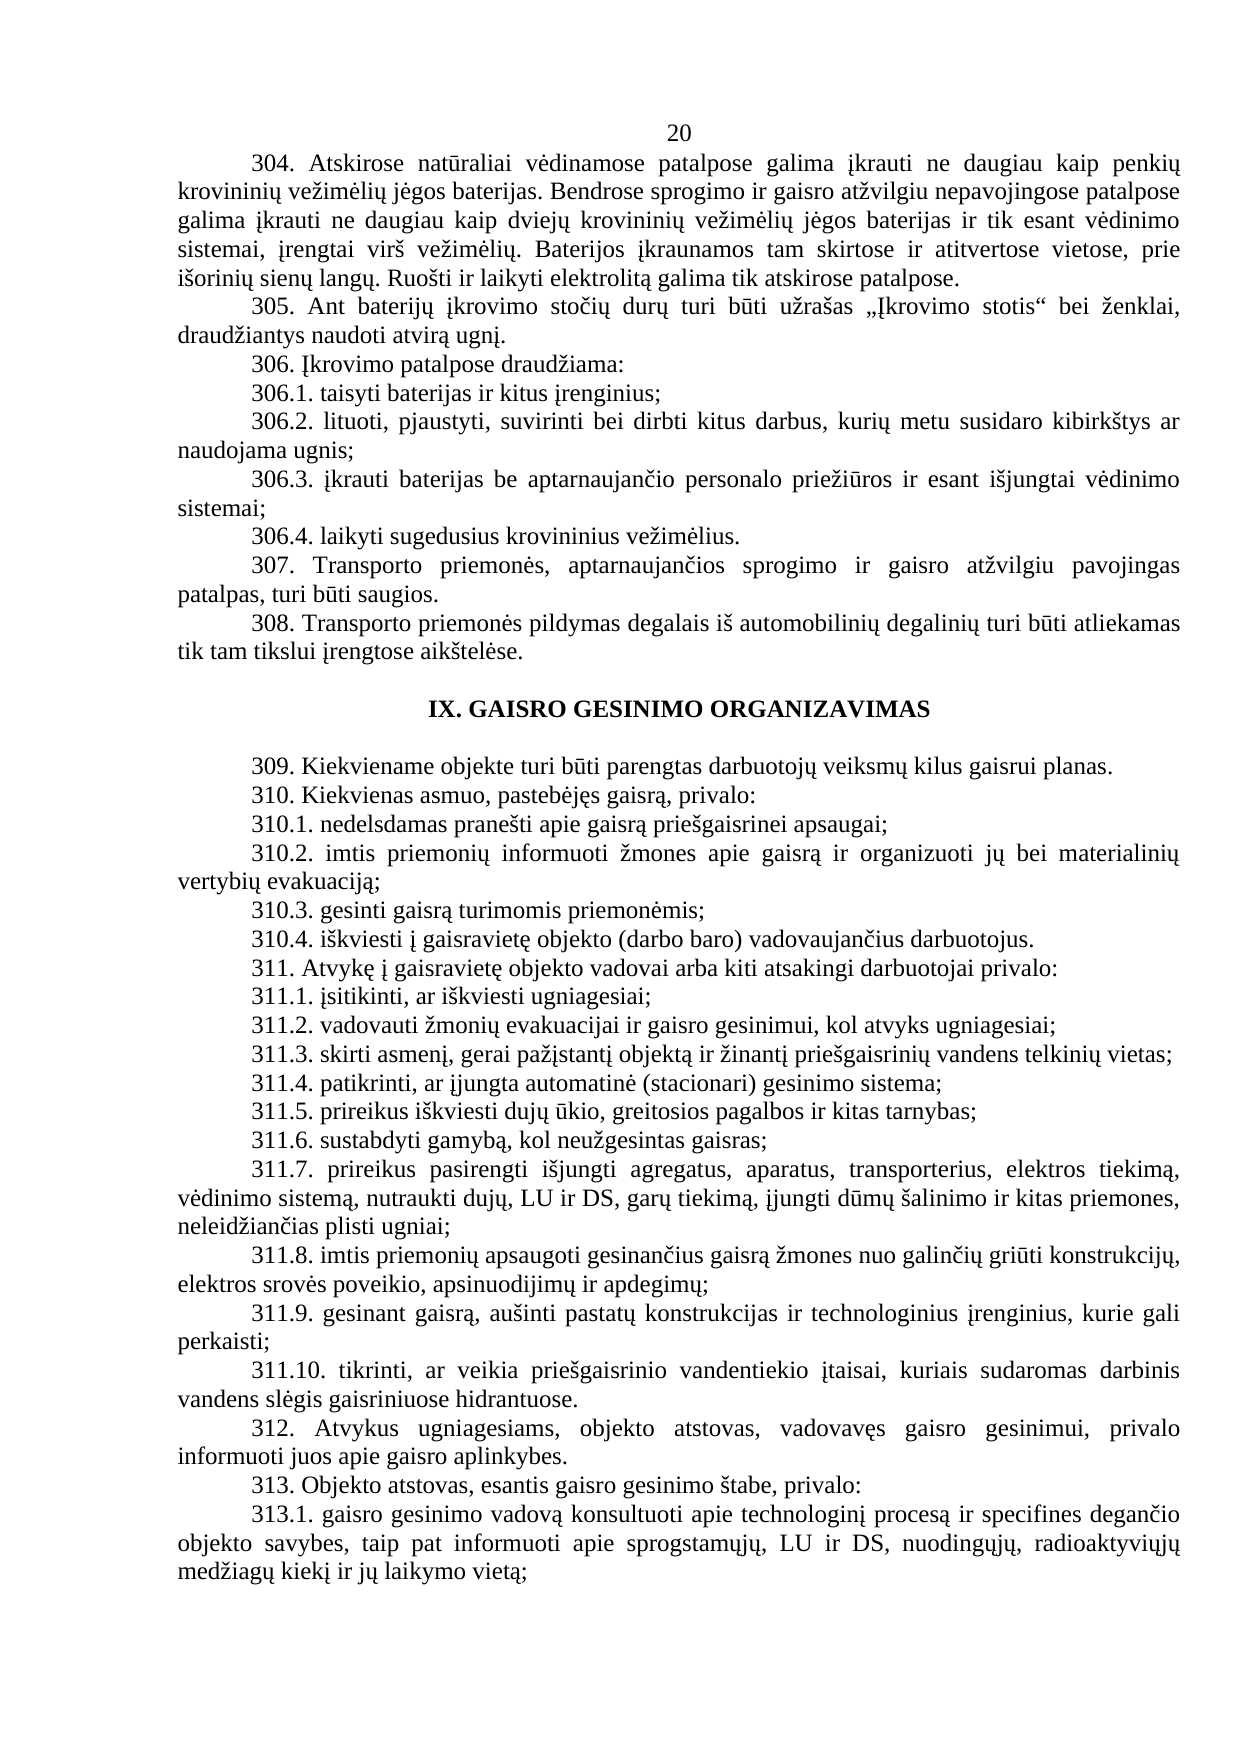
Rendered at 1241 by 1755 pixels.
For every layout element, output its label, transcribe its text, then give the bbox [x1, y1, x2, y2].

text 311.3. skirti asmenį, gerai pažįstantį objektą ir žinantį priešgaisrinių vandens telkinių vietas; [177, 1039, 1181, 1068]
text 308. Transporto priemonės pildymas degalais iš automobilinių degalinių turi būti atliekamas tik tam tikslui įrengtose aikštelėse. [177, 608, 1181, 665]
text 306.1. taisyti baterijas ir kitus įrenginius; [177, 378, 1181, 406]
text 313.1. gaisro gesinimo vadovą konsultuoti apie technologinį procesą ir specifines degančio objekto savybes, taip pat informuoti apie sprogstamųjų, LU ir DS, nuodingųjų, radioaktyviųjų medžiagų kiekį ir jų laikymo vietą; [177, 1499, 1181, 1585]
text 310.2. imtis priemonių informuoti žmones apie gaisrą ir organizuoti jų bei materialinių vertybių evakuaciją; [177, 838, 1181, 895]
text 311.10. tikrinti, ar veikia priešgaisrinio vandentiekio įtaisai, kuriais sudaromas darbinis vandens slėgis gaisriniuose hidrantuose. [177, 1355, 1181, 1413]
text 313. Objekto atstovas, esantis gaisro gesinimo štabe, privalo: [177, 1470, 1181, 1499]
text 311. Atvykę į gaisravietę objekto vadovai arba kiti atsakingi darbuotojai privalo: [177, 953, 1181, 981]
text 311.7. prireikus pasirengti išjungti agregatus, aparatus, transporterius, elektros tiekimą, vėdinimo sistemą, nutraukti dujų, LU ir DS, garų tiekimą, įjungti dūmų šalinimo ir kitas priemones, neleidžiančias plisti ugniai; [177, 1154, 1181, 1240]
text 310.3. gesinti gaisrą turimomis priemonėmis; [177, 895, 1181, 924]
text IX. GAISRO GESINIMO ORGANIZAVIMAS [177, 694, 1181, 723]
text 311.8. imtis priemonių apsaugoti gesinančius gaisrą žmones nuo galinčių griūti konstrukcijų, elektros srovės poveikio, apsinuodijimų ir apdegimų; [177, 1240, 1181, 1298]
text 310.1. nedelsdamas pranešti apie gaisrą priešgaisrinei apsaugai; [177, 809, 1181, 838]
text 306.2. lituoti, pjaustyti, suvirinti bei dirbti kitus darbus, kurių metu susidaro kibirkštys ar naudojama ugnis; [177, 406, 1181, 464]
text 306. Įkrovimo patalpose draudžiama: [177, 349, 1181, 378]
text 310.4. iškviesti į gaisravietę objekto (darbo baro) vadovaujančius darbuotojus. [177, 924, 1181, 953]
text 311.6. sustabdyti gamybą, kol neužgesintas gaisras; [177, 1125, 1181, 1154]
text 310. Kiekvienas asmuo, pastebėjęs gaisrą, privalo: [177, 780, 1181, 809]
text 311.4. patikrinti, ar įjungta automatinė (stacionari) gesinimo sistema; [177, 1068, 1181, 1096]
text 312. Atvykus ugniagesiams, objekto atstovas, vadovavęs gaisro gesinimui, privalo informuoti juos apie gaisro aplinkybes. [177, 1413, 1181, 1470]
text 311.2. vadovauti žmonių evakuacijai ir gaisro gesinimui, kol atvyks ugniagesiai; [177, 1010, 1181, 1039]
text 306.4. laikyti sugedusius krovininius vežimėlius. [177, 521, 1181, 550]
text 311.1. įsitikinti, ar iškviesti ugniagesiai; [177, 981, 1181, 1010]
text 307. Transporto priemonės, aptarnaujančios sprogimo ir gaisro atžvilgiu pavojingas patalpas, turi būti saugios. [177, 550, 1181, 608]
text 306.3. įkrauti baterijas be aptarnaujančio personalo priežiūros ir esant išjungtai vėdinimo sistemai; [177, 464, 1181, 521]
text 304. Atskirose natūraliai vėdinamose patalpose galima įkrauti ne daugiau kaip penkių krovininių vežimėlių jėgos baterijas. Bendrose sprogimo ir gaisro atžvilgiu nepavojingose patalpose galima įkrauti ne daugiau kaip dviejų krovininių vežimėlių jėgos baterijas ir tik esant vėdinimo sistemai, įrengtai virš vežimėlių. Baterijos įkraunamos tam skirtose ir atitvertose vietose, prie išorinių sienų langų. Ruošti ir laikyti elektrolitą galima tik atskirose patalpose. [177, 148, 1181, 291]
text 309. Kiekviename objekte turi būti parengtas darbuotojų veiksmų kilus gaisrui planas. [177, 751, 1181, 780]
text 311.5. prireikus iškviesti dujų ūkio, greitosios pagalbos ir kitas tarnybas; [177, 1096, 1181, 1125]
text 311.9. gesinant gaisrą, aušinti pastatų konstrukcijas ir technologinius įrenginius, kurie gali perkaisti; [177, 1298, 1181, 1355]
text 305. Ant baterijų įkrovimo stočių durų turi būti užrašas „Įkrovimo stotis“ bei ženklai, draudžiantys naudoti atvirą ugnį. [177, 291, 1181, 349]
